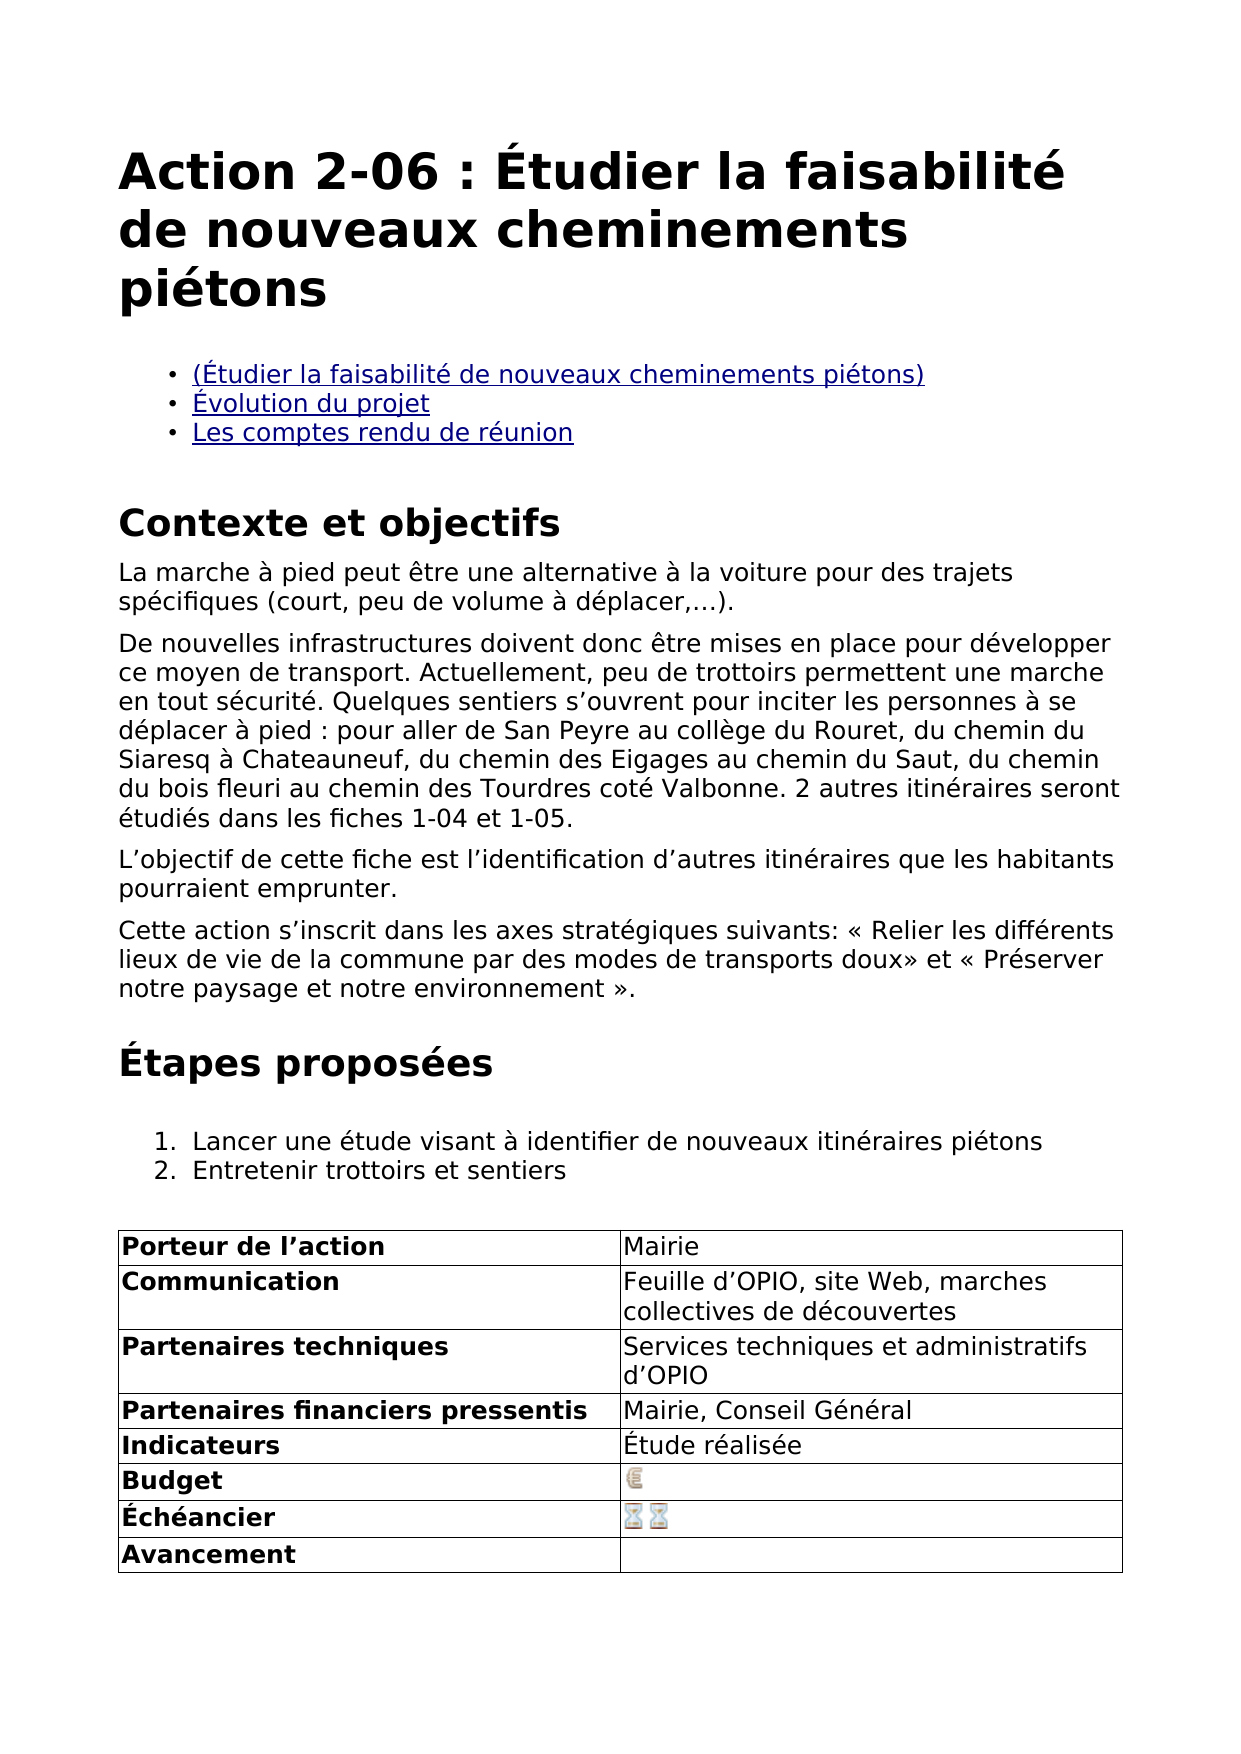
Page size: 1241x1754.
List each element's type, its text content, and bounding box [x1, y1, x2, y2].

picture [622, 1503, 723, 1529]
subtitle Action 2-06 : Étudier la faisabilité de nouveaux cheminements piétons [118, 143, 1122, 318]
list (Étudier la faisabilité de nouveaux cheminements piétons) [177, 360, 1122, 389]
table_cell Partenaires financiers pressentis [119, 1394, 620, 1428]
text De nouvelles infrastructures doivent donc être mises en place pour développer ce moyen de transport. Actuellement, peu de trottoirs permettent une marche en tout sécurité. Quelques sentiers s’ouvrent pour inciter les personnes à se déplacer à pied : pour aller de San Peyre au collège du Rouret, du chemin du Siaresq à Chateauneuf, du chemin des Eigages au chemin du Saut, du chemin du bois fleuri au chemin des Tourdres coté Valbonne. 2 autres itinéraires seront étudiés dans les fiches 1-04 et 1-05. [118, 629, 1122, 833]
subtitle Contexte et objectifs [118, 502, 1122, 545]
table_cell Avancement [119, 1538, 620, 1572]
text La marche à pied peut être une alternative à la voiture pour des trajets spécifiques (court, peu de volume à déplacer,…). [118, 558, 1122, 616]
list Évolution du projet [177, 389, 1122, 418]
table_cell [621, 1501, 1122, 1537]
list Entretenir trottoirs et sentiers [177, 1156, 1122, 1185]
table_cell [621, 1464, 1122, 1500]
table_cell Indicateurs [119, 1429, 620, 1463]
table_cell Échéancier [119, 1501, 620, 1537]
table_header Porteur de l’action [119, 1231, 620, 1264]
list Lancer une étude visant à identifier de nouveaux itinéraires piétons [177, 1127, 1122, 1156]
table_header Mairie [621, 1231, 1122, 1264]
table_cell [621, 1538, 1122, 1572]
table_cell Budget [119, 1464, 620, 1500]
table_cell Feuille d’OPIO, site Web, marches collectives de découvertes [621, 1266, 1122, 1329]
subtitle Étapes proposées [118, 1041, 1122, 1085]
text L’objectif de cette fiche est l’identification d’autres itinéraires que les habitants pourraient emprunter. [118, 845, 1122, 904]
table_cell Services techniques et administratifs d’OPIO [621, 1330, 1122, 1393]
table_cell Mairie, Conseil Général [621, 1394, 1122, 1428]
table_cell Communication [119, 1266, 620, 1329]
table_cell Partenaires techniques [119, 1330, 620, 1393]
table_cell Étude réalisée [621, 1429, 1122, 1463]
picture [622, 1466, 723, 1492]
text Cette action s’inscrit dans les axes stratégiques suivants: « Relier les différents lieux de vie de la commune par des modes de transports doux» et « Préserver notre paysage et notre environnement ». [118, 916, 1122, 1004]
list Les comptes rendu de réunion [177, 418, 1122, 447]
